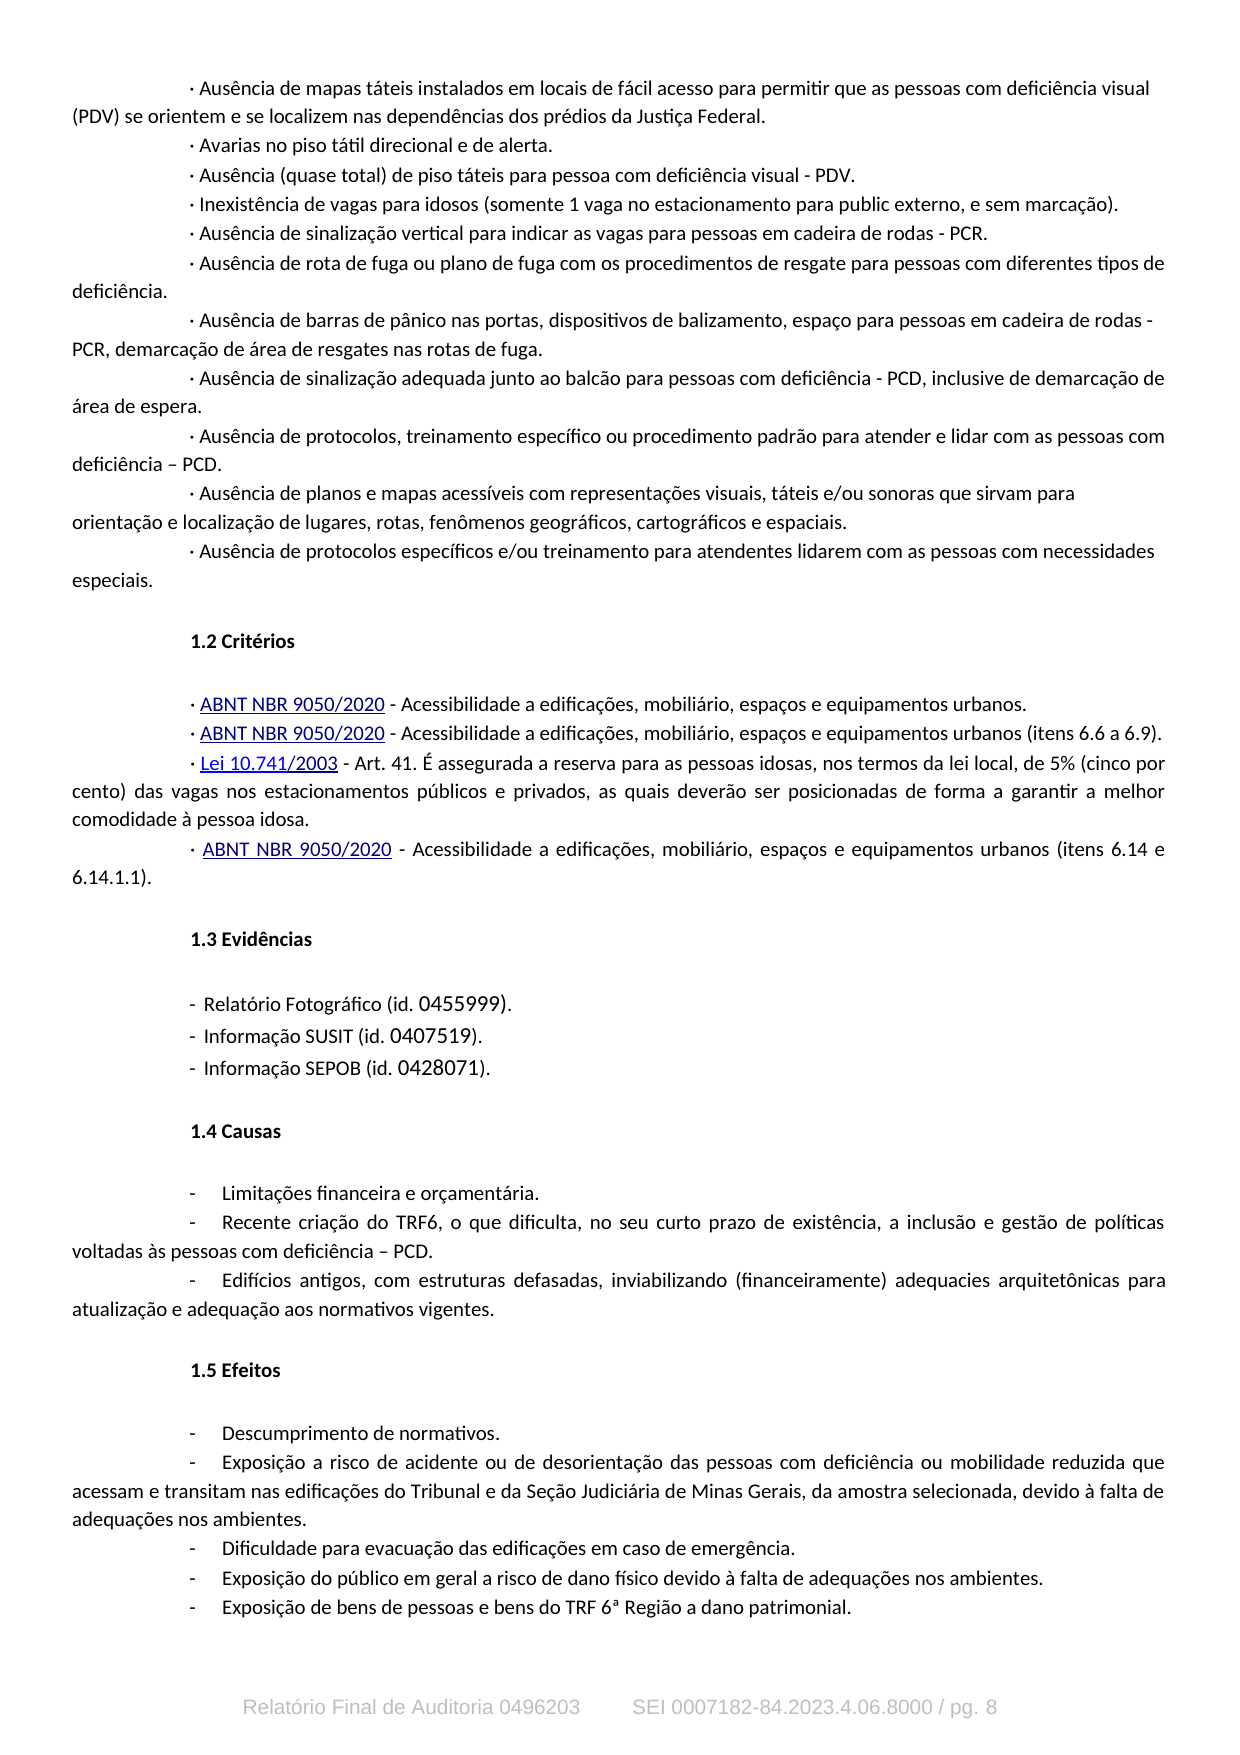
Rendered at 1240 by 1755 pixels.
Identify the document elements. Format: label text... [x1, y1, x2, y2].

list Informação SUSIT (id. 0407519). [189, 1021, 1167, 1049]
text · Ausência de barras de pânico nas portas, dispositivos de balizamento, espaço para pessoas em cadeira de rodas - PCR, demarcação de área de resgates nas rotas de fuga. [72, 307, 1167, 361]
text · Lei 10.741/2003 - Art. 41. É assegurada a reserva para as pessoas idosas, nos termos da lei local, de 5% (cinco por cento) das vagas nos estacionamentos públicos e privados, as quais deverão ser posicionadas de forma a garantir a melhor comodidade à pessoa idosa. [72, 750, 1167, 832]
text · Ausência de rota de fuga ou plano de fuga com os procedimentos de resgate para pessoas com diferentes tipos de deficiência. [72, 250, 1167, 304]
text · Avarias no piso tátil direcional e de alerta. [72, 133, 1167, 158]
subtitle 1.4 Causas [190, 1118, 1168, 1143]
text · ABNT NBR 9050/2020 - Acessibilidade a edificações, mobiliário, espaços e equipamentos urbanos (itens 6.14 e 6.14.1.1). [72, 836, 1167, 890]
text · Ausência de planos e mapas acessíveis com representações visuais, táteis e/ou sonoras que sirvam para orientação e localização de lugares, rotas, fenômenos geográficos, cartográficos e espaciais. [72, 481, 1167, 534]
text · Ausência de sinalização vertical para indicar as vagas para pessoas em cadeira de rodas - PCR. [72, 221, 1167, 246]
list Edifícios antigos, com estruturas defasadas, inviabilizando (financeiramente) adequacies arquitetônicas para atualização e adequação aos normativos vigentes. [72, 1267, 1167, 1321]
subtitle 1.5 Efeitos [190, 1358, 1168, 1383]
list Relatório Fotográfico (id. 0455999). [189, 989, 1167, 1017]
list Descumprimento de normativos. [72, 1420, 1167, 1446]
text · Ausência (quase total) de piso táteis para pessoa com deficiência visual - PDV. [72, 162, 1167, 187]
list Limitações financeira e orçamentária. [72, 1180, 1167, 1206]
text · ABNT NBR 9050/2020 - Acessibilidade a edificações, mobiliário, espaços e equipamentos urbanos (itens 6.6 a 6.9). [72, 720, 1167, 746]
subtitle 1.3 Evidências [190, 926, 1168, 952]
text · Ausência de mapas táteis instalados em locais de fácil acesso para permitir que as pessoas com deficiência visual (PDV) se orientem e se localizem nas dependências dos prédios da Justiça Federal. [72, 75, 1167, 129]
text · Ausência de protocolos específicos e/ou treinamento para atendentes lidarem com as pessoas com necessidades especiais. [72, 538, 1167, 592]
list Recente criação do TRF6, o que dificulta, no seu curto prazo de existência, a inclusão e gestão de políticas voltadas às pessoas com deficiência – PCD. [72, 1209, 1167, 1263]
text · ABNT NBR 9050/2020 - Acessibilidade a edificações, mobiliário, espaços e equipamentos urbanos. [72, 691, 1167, 717]
text · Ausência de protocolos, treinamento específico ou procedimento padrão para atender e lidar com as pessoas com deficiência – PCD. [72, 423, 1167, 477]
list Exposição do público em geral a risco de dano físico devido à falta de adequações nos ambientes. [72, 1565, 1167, 1590]
subtitle 1.2 Critérios [190, 629, 1168, 654]
text · Inexistência de vagas para idosos (somente 1 vaga no estacionamento para public externo, e sem marcação). [72, 191, 1167, 217]
list Informação SEPOB (id. 0428071). [189, 1053, 1167, 1081]
list Exposição de bens de pessoas e bens do TRF 6ª Região a dano patrimonial. [72, 1594, 1167, 1619]
list Dificuldade para evacuação das edificações em caso de emergência. [72, 1536, 1167, 1561]
text · Ausência de sinalização adequada junto ao balcão para pessoas com deficiência - PCD, inclusive de demarcação de área de espera. [72, 365, 1167, 419]
list Exposição a risco de acidente ou de desorientação das pessoas com deficiência ou mobilidade reduzida que acessam e transitam nas edificações do Tribunal e da Seção Judiciária de Minas Gerais, da amostra selecionada, devido à falta de adequações nos ambientes. [72, 1449, 1167, 1532]
